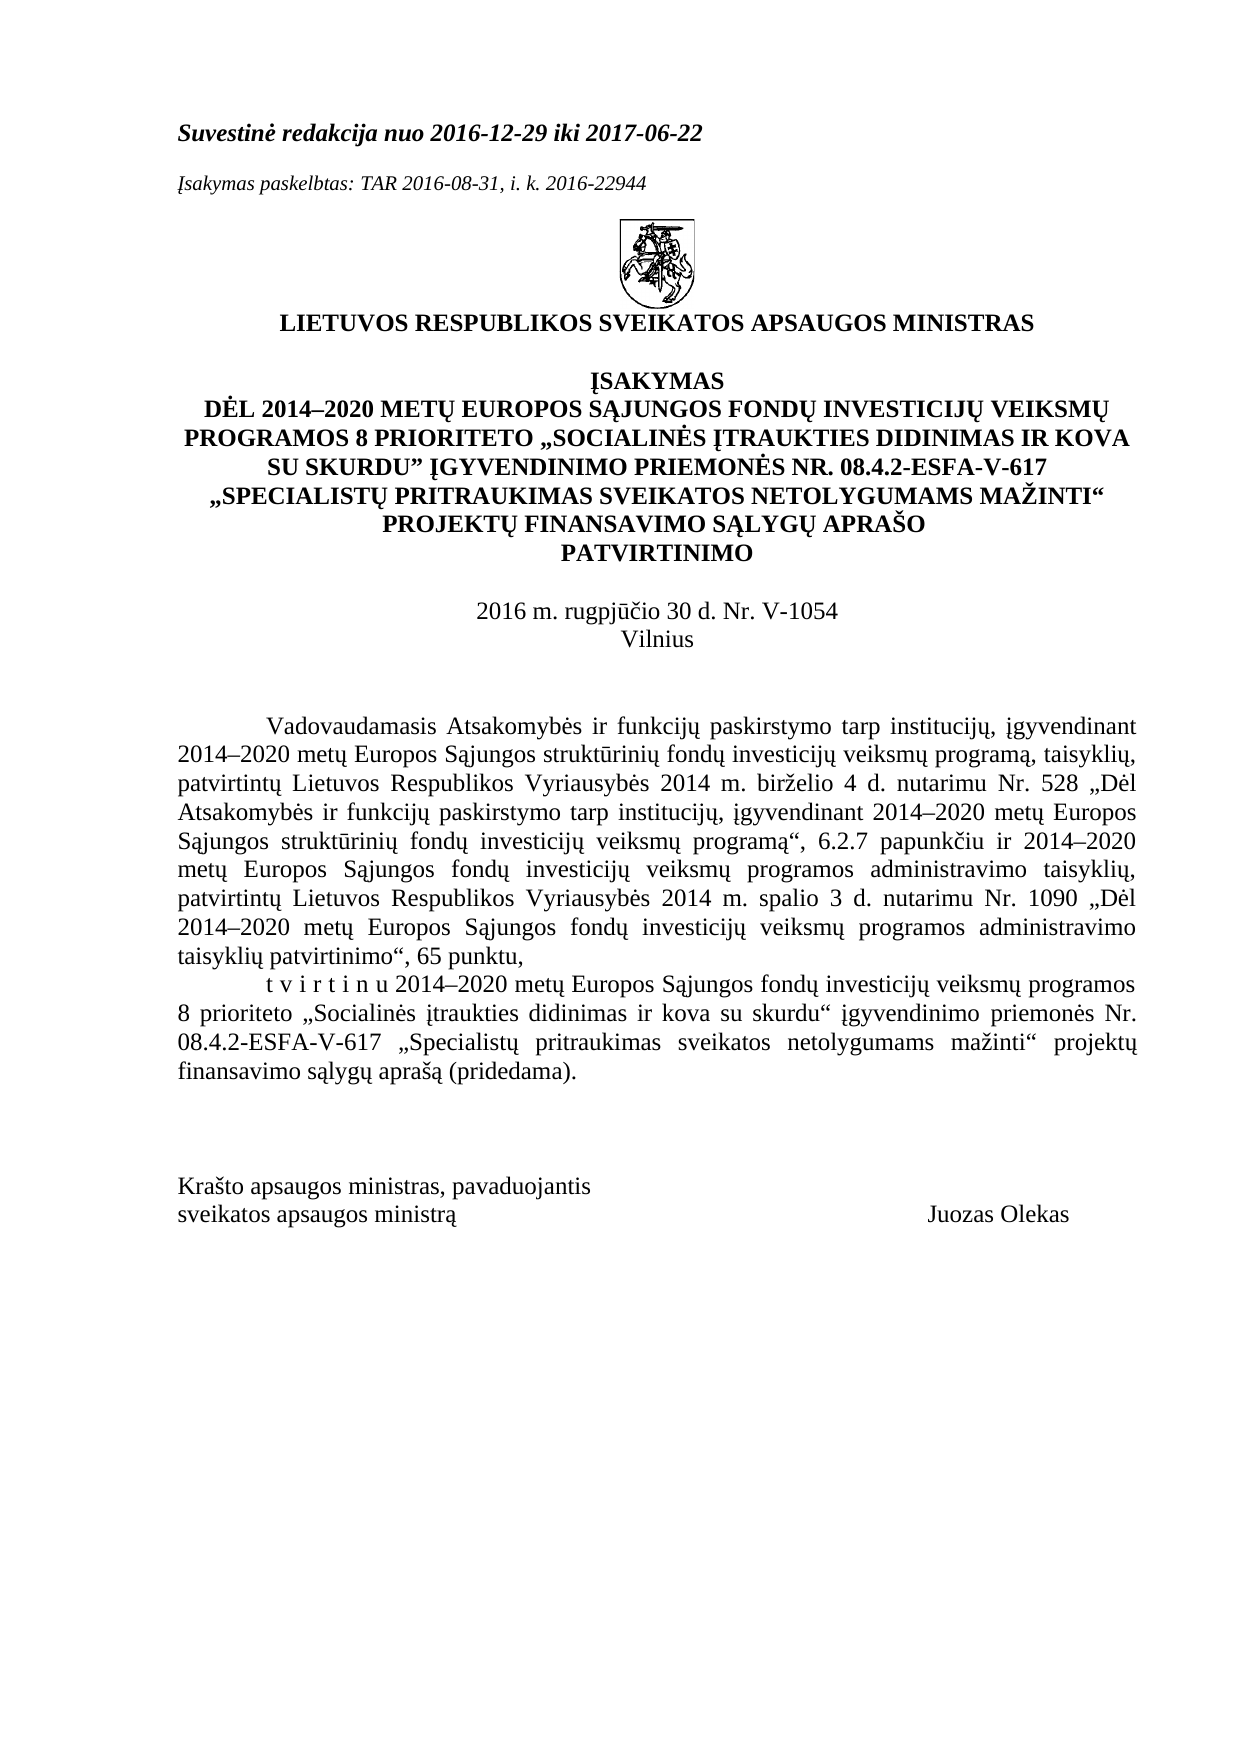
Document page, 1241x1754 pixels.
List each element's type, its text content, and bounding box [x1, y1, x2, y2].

text ĮSAKYMAS [177, 366, 1137, 394]
text sveikatos apsaugos ministrą Juozas Olekas [177, 1199, 1137, 1228]
text Vadovaudamasis Atsakomybės ir funkcijų paskirstymo tarp institucijų, įgyvendinant 2014–2020 metų Europos Sąjungos struktūrinių fondų investicijų veiksmų programą, taisyklių, patvirtintų Lietuvos Respublikos Vyriausybės 2014 m. birželio 4 d. nutarimu Nr. 528 „Dėl Atsakomybės ir funkcijų paskirstymo tarp institucijų, įgyvendinant 2014–2020 metų Europos Sąjungos struktūrinių fondų investicijų veiksmų programą“, 6.2.7 papunkčiu ir 2014–2020 metų Europos Sąjungos fondų investicijų veiksmų programos administravimo taisyklių, patvirtintų Lietuvos Respublikos Vyriausybės 2014 m. spalio 3 d. nutarimu Nr. 1090 „Dėl 2014–2020 metų Europos Sąjungos fondų investicijų veiksmų programos administravimo taisyklių patvirtinimo“, 65 punktu, [177, 711, 1137, 969]
text Krašto apsaugos ministras, pavaduojantis [177, 1171, 1137, 1199]
text t v i r t i n u 2014–2020 metų Europos Sąjungos fondų investicijų veiksmų programos 8 prioriteto „Socialinės įtraukties didinimas ir kova su skurdu“ įgyvendinimo priemonės Nr. 08.4.2-ESFA-V-617 „Specialistų pritraukimas sveikatos netolygumams mažinti“ projektų finansavimo sąlygų aprašą (pridedama). [177, 969, 1137, 1084]
text Suvestinė redakcija nuo 2016-12-29 iki 2017-06-22 [177, 118, 1137, 147]
text Įsakymas paskelbtas: TAR 2016-08-31, i. k. 2016-22944 [177, 171, 1137, 195]
text DĖL 2014–2020 METŲ EUROPOS SĄJUNGOS FONDŲ INVESTICIJŲ VEIKSMŲ PROGRAMOS 8 PRIORITETO „SOCIALINĖS ĮTRAUKTIES DIDINIMAS IR KOVA SU SKURDU” ĮGYVENDINIMO PRIEMONĖS NR. 08.4.2-ESFA-V-617 „SPECIALISTŲ PRITRAUKIMAS SVEIKATOS NETOLYGUMAMS MAŽINTI“ PROJEKTŲ FINANSAVIMO SĄLYGŲ APRAŠO [177, 394, 1137, 538]
text PATVIRTINIMO [177, 538, 1137, 567]
text Vilnius [177, 624, 1137, 653]
text LIETUVOS RESPUBLIKOS SVEIKATOS APSAUGOS MINISTRAS [177, 308, 1137, 337]
text 2016 m. rugpjūčio 30 d. Nr. V-1054 [177, 596, 1137, 624]
